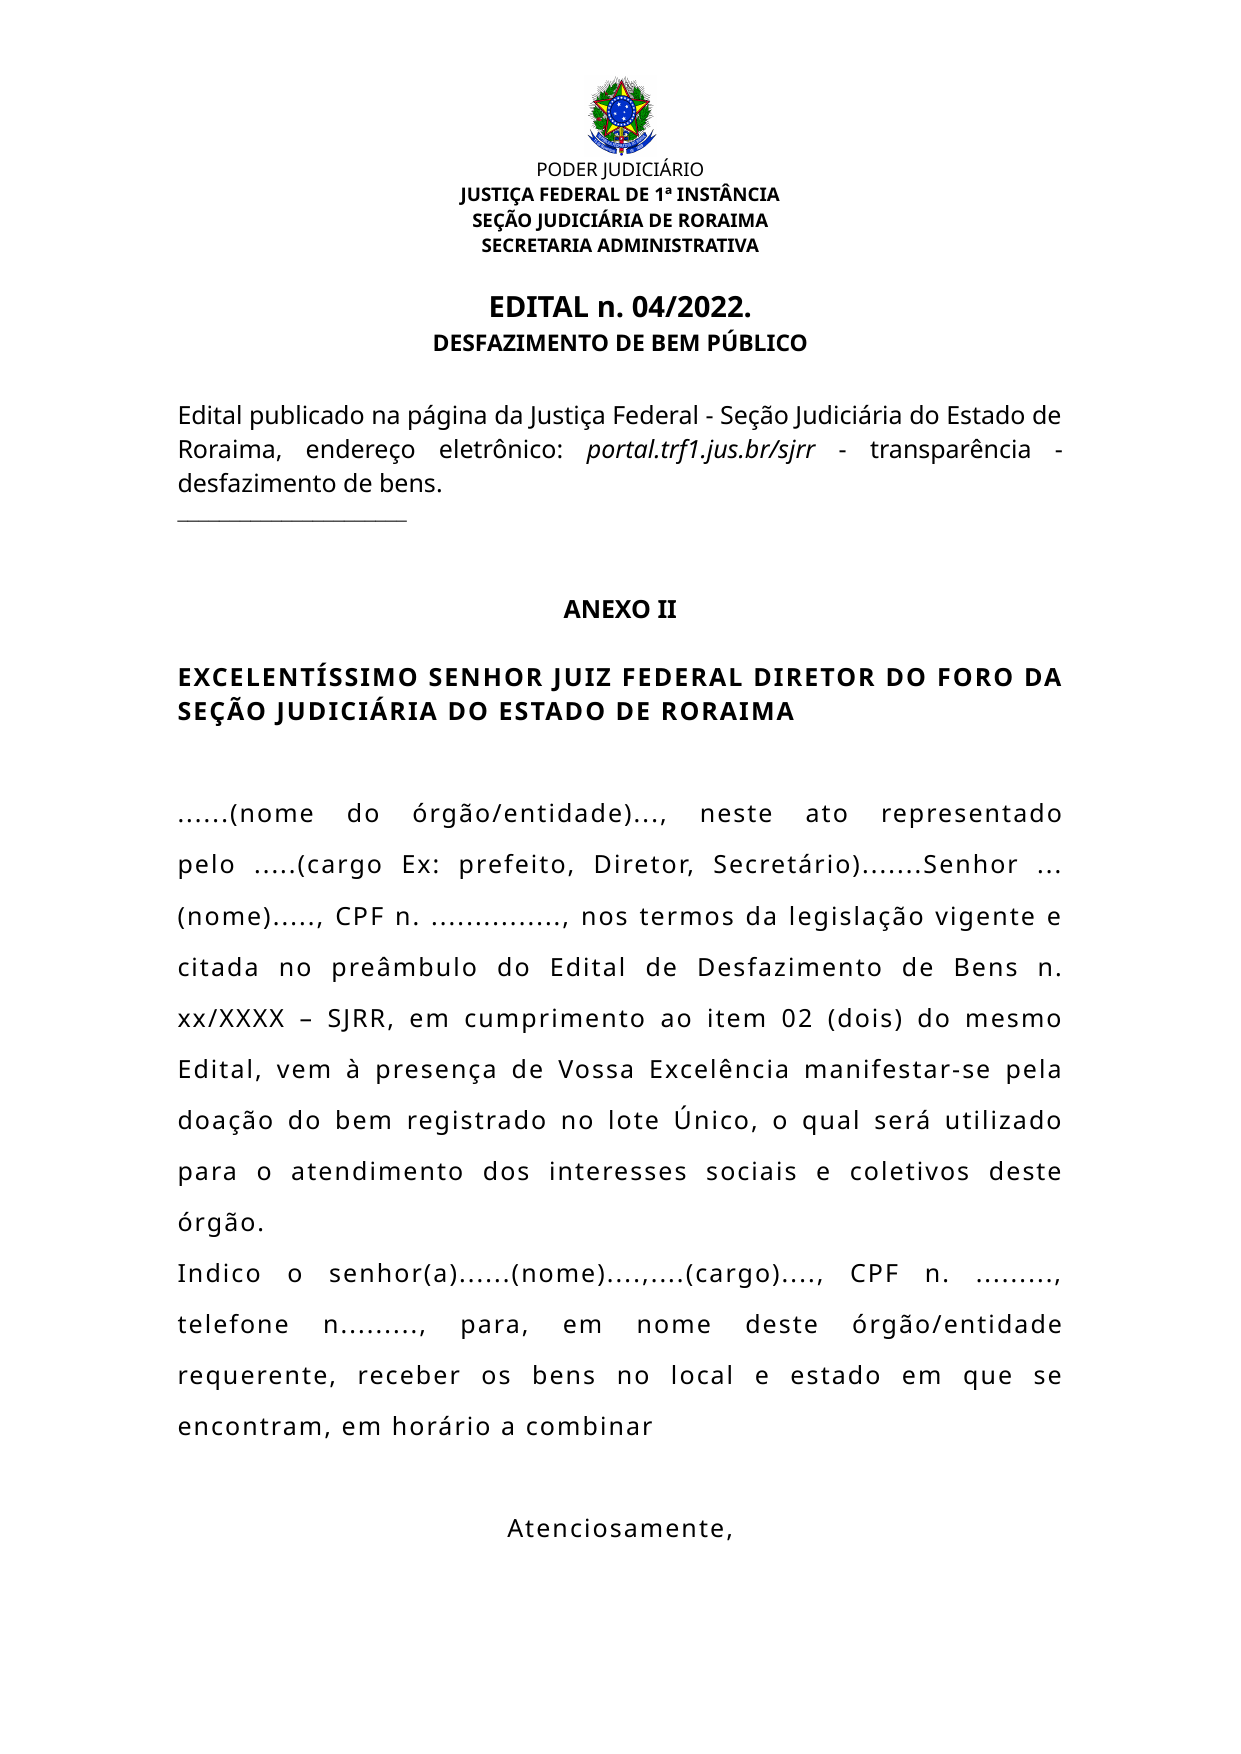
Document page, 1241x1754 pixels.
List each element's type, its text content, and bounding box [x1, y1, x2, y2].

text Atenciosamente, [177, 1511, 1063, 1545]
text EXCELENTÍSSIMO SENHOR JUIZ FEDERAL DIRETOR DO FORO DA SEÇÃO JUDICIÁRIA DO ESTADO DE RORAIMA [177, 660, 1063, 728]
text ......(nome do órgão/entidade)..., neste ato representado pelo .....(cargo Ex: prefeito, Diretor, Secretário).......Senhor ...(nome)....., CPF n. ..............., nos termos da legislação vigente e citada no preâmbulo do Edital de Desfazimento de Bens n. xx/XXXX – SJRR, em cumprimento ao item 02 (dois) do mesmo Edital, vem à presença de Vossa Excelência manifestar-se pela doação do bem registrado no lote Único, o qual será utilizado para o atendimento dos interesses sociais e coletivos deste órgão. [177, 796, 1063, 1238]
text ANEXO II [177, 592, 1063, 626]
picture [584, 75, 658, 157]
text Indico o senhor(a)......(nome)....,....(cargo)...., CPF n. ........., telefone n........., para, em nome deste órgão/entidade requerente, receber os bens no local e estado em que se encontram, em horário a combinar [177, 1256, 1063, 1443]
